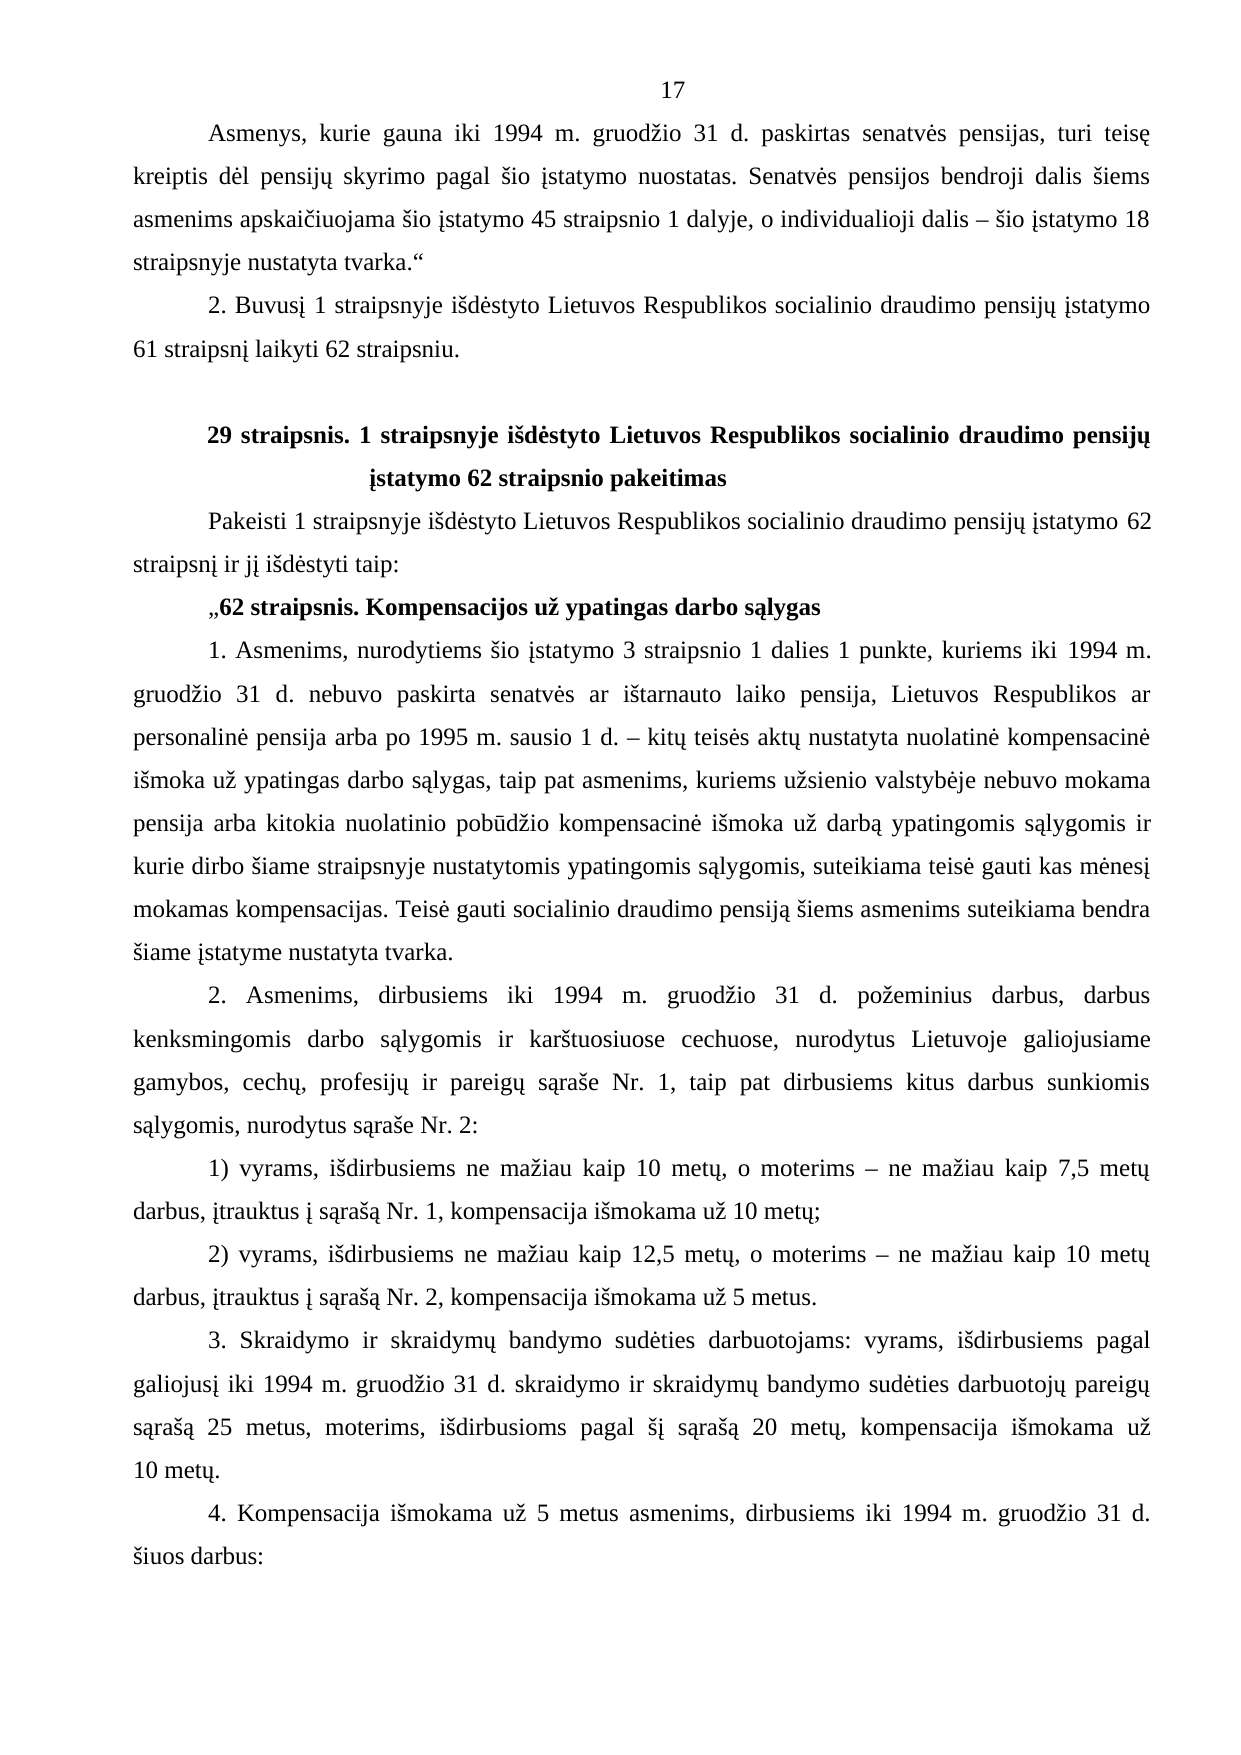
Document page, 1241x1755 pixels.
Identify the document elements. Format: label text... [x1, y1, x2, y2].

text 2. Buvusį 1 straipsnyje išdėstyto Lietuvos Respublikos socialinio draudimo pensijų įstatymo 61 straipsnį laikyti 62 straipsniu. [133, 291, 1152, 362]
text Pakeisti 1 straipsnyje išdėstyto Lietuvos Respublikos socialinio draudimo pensijų įstatymo 62 straipsnį ir jį išdėstyti taip: [133, 506, 1152, 578]
text 29 straipsnis. 1 straipsnyje išdėstyto Lietuvos Respublikos socialinio draudimo pensijų įstatymo 62 straipsnio pakeitimas [207, 420, 1152, 492]
text Asmenys, kurie gauna iki 1994 m. gruodžio 31 d. paskirtas senatvės pensijas, turi teisę kreiptis dėl pensijų skyrimo pagal šio įstatymo nuostatas. Senatvės pensijos bendroji dalis šiems asmenims apskaičiuojama šio įstatymo 45 straipsnio 1 dalyje, o individualioji dalis – šio įstatymo 18 straipsnyje nustatyta tvarka.“ [133, 118, 1152, 276]
text 3. Skraidymo ir skraidymų bandymo sudėties darbuotojams: vyrams, išdirbusiems pagal galiojusį iki 1994 m. gruodžio 31 d. skraidymo ir skraidymų bandymo sudėties darbuotojų pareigų sąrašą 25 metus, moterims, išdirbusioms pagal šį sąrašą 20 metų, kompensacija išmokama už 10 metų. [133, 1326, 1152, 1484]
text „62 straipsnis. Kompensacijos už ypatingas darbo sąlygas [133, 592, 1152, 621]
text 1. Asmenims, nurodytiems šio įstatymo 3 straipsnio 1 dalies 1 punkte, kuriems iki 1994 m. gruodžio 31 d. nebuvo paskirta senatvės ar ištarnauto laiko pensija, Lietuvos Respublikos ar personalinė pensija arba po 1995 m. sausio 1 d. – kitų teisės aktų nustatyta nuolatinė kompensacinė išmoka už ypatingas darbo sąlygas, taip pat asmenims, kuriems užsienio valstybėje nebuvo mokama pensija arba kitokia nuolatinio pobūdžio kompensacinė išmoka už darbą ypatingomis sąlygomis ir kurie dirbo šiame straipsnyje nustatytomis ypatingomis sąlygomis, suteikiama teisė gauti kas mėnesį mokamas kompensacijas. Teisė gauti socialinio draudimo pensiją šiems asmenims suteikiama bendra šiame įstatyme nustatyta tvarka. [133, 636, 1152, 966]
text 1) vyrams, išdirbusiems ne mažiau kaip 10 metų, o moterims – ne mažiau kaip 7,5 metų darbus, įtrauktus į sąrašą Nr. 1, kompensacija išmokama už 10 metų; [133, 1153, 1152, 1225]
text 4. Kompensacija išmokama už 5 metus asmenims, dirbusiems iki 1994 m. gruodžio 31 d. šiuos darbus: [133, 1498, 1152, 1570]
text 2. Asmenims, dirbusiems iki 1994 m. gruodžio 31 d. požeminius darbus, darbus kenksmingomis darbo sąlygomis ir karštuosiuose cechuose, nurodytus Lietuvoje galiojusiame gamybos, cechų, profesijų ir pareigų sąraše Nr. 1, taip pat dirbusiems kitus darbus sunkiomis sąlygomis, nurodytus sąraše Nr. 2: [133, 981, 1152, 1139]
text 2) vyrams, išdirbusiems ne mažiau kaip 12,5 metų, o moterims – ne mažiau kaip 10 metų darbus, įtrauktus į sąrašą Nr. 2, kompensacija išmokama už 5 metus. [133, 1239, 1152, 1311]
